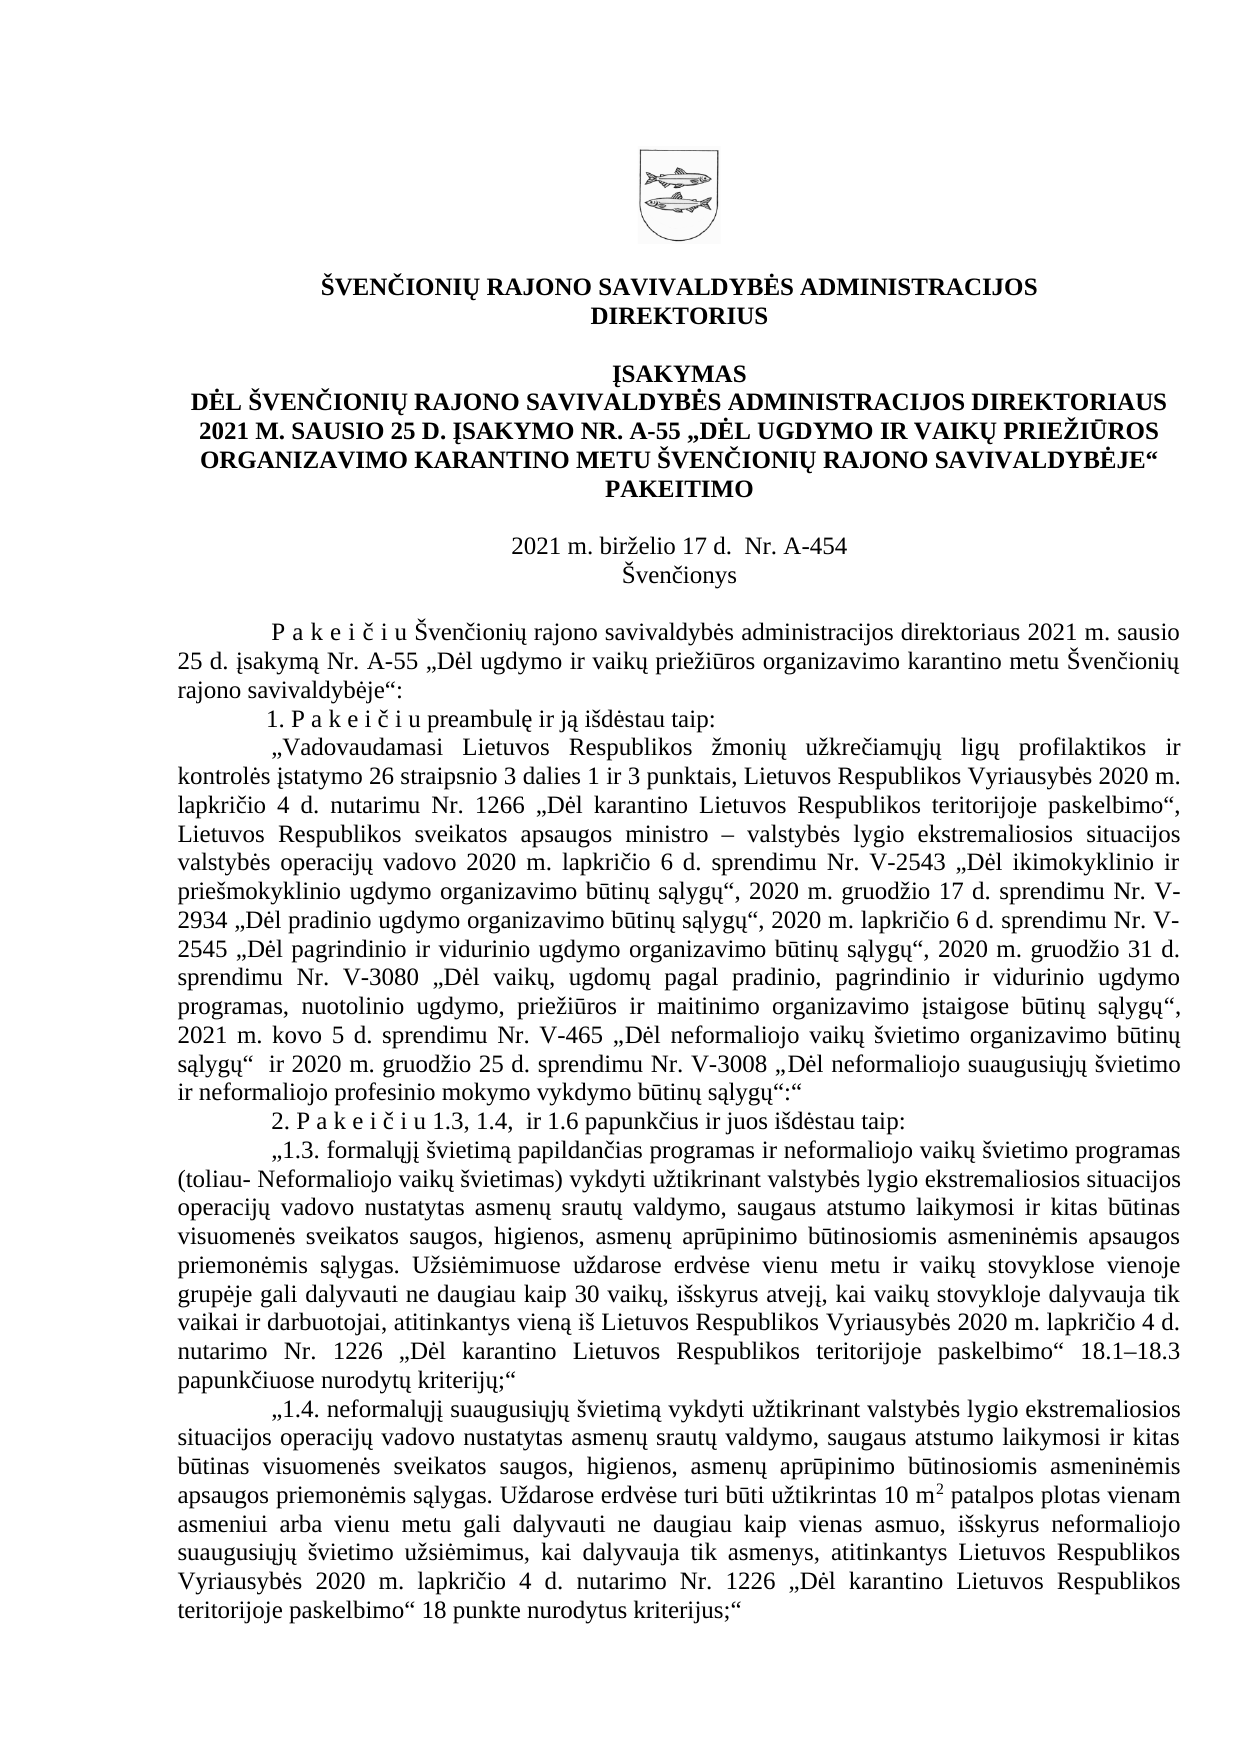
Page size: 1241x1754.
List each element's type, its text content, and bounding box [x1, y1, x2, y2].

text 2021 m. birželio 17 d. Nr. A-454 [177, 531, 1181, 560]
text „Vadovaudamasi Lietuvos Respublikos žmonių užkrečiamųjų ligų profilaktikos ir kontrolės įstatymo 26 straipsnio 3 dalies 1 ir 3 punktais, Lietuvos Respublikos Vyriausybės 2020 m. lapkričio 4 d. nutarimu Nr. 1266 „Dėl karantino Lietuvos Respublikos teritorijoje paskelbimo“, Lietuvos Respublikos sveikatos apsaugos ministro – valstybės lygio ekstremaliosios situacijos valstybės operacijų vadovo 2020 m. lapkričio 6 d. sprendimu Nr. V-2543 „Dėl ikimokyklinio ir priešmokyklinio ugdymo organizavimo būtinų sąlygų“, 2020 m. gruodžio 17 d. sprendimu Nr. V-2934 „Dėl pradinio ugdymo organizavimo būtinų sąlygų“, 2020 m. lapkričio 6 d. sprendimu Nr. V-2545 „Dėl pagrindinio ir vidurinio ugdymo organizavimo būtinų sąlygų“, 2020 m. gruodžio 31 d. sprendimu Nr. V-3080 „Dėl vaikų, ugdomų pagal pradinio, pagrindinio ir vidurinio ugdymo programas, nuotolinio ugdymo, priežiūros ir maitinimo organizavimo įstaigose būtinų sąlygų“, 2021 m. kovo 5 d. sprendimu Nr. V-465 „Dėl neformaliojo vaikų švietimo organizavimo būtinų sąlygų“ ir 2020 m. gruodžio 25 d. sprendimu Nr. V-3008 „Dėl neformaliojo suaugusiųjų švietimo ir neformaliojo profesinio mokymo vykdymo būtinų sąlygų“:“ [177, 732, 1181, 1106]
text „1.3. formalųjį švietimą papildančias programas ir neformaliojo vaikų švietimo programas (toliau- Neformaliojo vaikų švietimas) vykdyti užtikrinant valstybės lygio ekstremaliosios situacijos operacijų vadovo nustatytas asmenų srautų valdymo, saugaus atstumo laikymosi ir kitas būtinas visuomenės sveikatos saugos, higienos, asmenų aprūpinimo būtinosiomis asmeninėmis apsaugos priemonėmis sąlygas. Užsiėmimuose uždarose erdvėse vienu metu ir vaikų stovyklose vienoje grupėje gali dalyvauti ne daugiau kaip 30 vaikų, išskyrus atvejį, kai vaikų stovykloje dalyvauja tik vaikai ir darbuotojai, atitinkantys vieną iš Lietuvos Respublikos Vyriausybės 2020 m. lapkričio 4 d. nutarimo Nr. 1226 „Dėl karantino Lietuvos Respublikos teritorijoje paskelbimo“ 18.1–18.3 papunkčiuose nurodytų kriterijų;“ [177, 1135, 1181, 1394]
text ŠVENČIONIŲ RAJONO SAVIVALDYBĖS ADMINISTRACIJOS [177, 272, 1181, 301]
text ĮSAKYMAS [177, 359, 1181, 387]
text 1. P a k e i č i u preambulę ir ją išdėstau taip: [266, 704, 1181, 732]
text DĖL ŠVENČIONIŲ RAJONO SAVIVALDYBĖS ADMINISTRACIJOS DIREKTORIAUS 2021 M. SAUSIO 25 D. ĮSAKYMO NR. A-55 „DĖL UGDYMO IR VAIKŲ PRIEŽIŪROS ORGANIZAVIMO KARANTINO METU ŠVENČIONIŲ RAJONO SAVIVALDYBĖJE“ PAKEITIMO [177, 387, 1181, 502]
text DIREKTORIUS [177, 301, 1181, 330]
text 2. P a k e i č i u 1.3, 1.4, ir 1.6 papunkčius ir juos išdėstau taip: [177, 1106, 1181, 1135]
text P a k e i č i u Švenčionių rajono savivaldybės administracijos direktoriaus 2021 m. sausio 25 d. įsakymą Nr. A-55 „Dėl ugdymo ir vaikų priežiūros organizavimo karantino metu Švenčionių rajono savivaldybėje“: [177, 617, 1181, 704]
text Švenčionys [177, 560, 1181, 589]
text „1.4. neformalųjį suaugusiųjų švietimą vykdyti užtikrinant valstybės lygio ekstremaliosios situacijos operacijų vadovo nustatytas asmenų srautų valdymo, saugaus atstumo laikymosi ir kitas būtinas visuomenės sveikatos saugos, higienos, asmenų aprūpinimo būtinosiomis asmeninėmis apsaugos priemonėmis sąlygas. Uždarose erdvėse turi būti užtikrintas 10 m2 patalpos plotas vienam asmeniui arba vienu metu gali dalyvauti ne daugiau kaip vienas asmuo, išskyrus neformaliojo suaugusiųjų švietimo užsiėmimus, kai dalyvauja tik asmenys, atitinkantys Lietuvos Respublikos Vyriausybės 2020 m. lapkričio 4 d. nutarimo Nr. 1226 „Dėl karantino Lietuvos Respublikos teritorijoje paskelbimo“ 18 punkte nurodytus kriterijus;“ [177, 1394, 1181, 1624]
